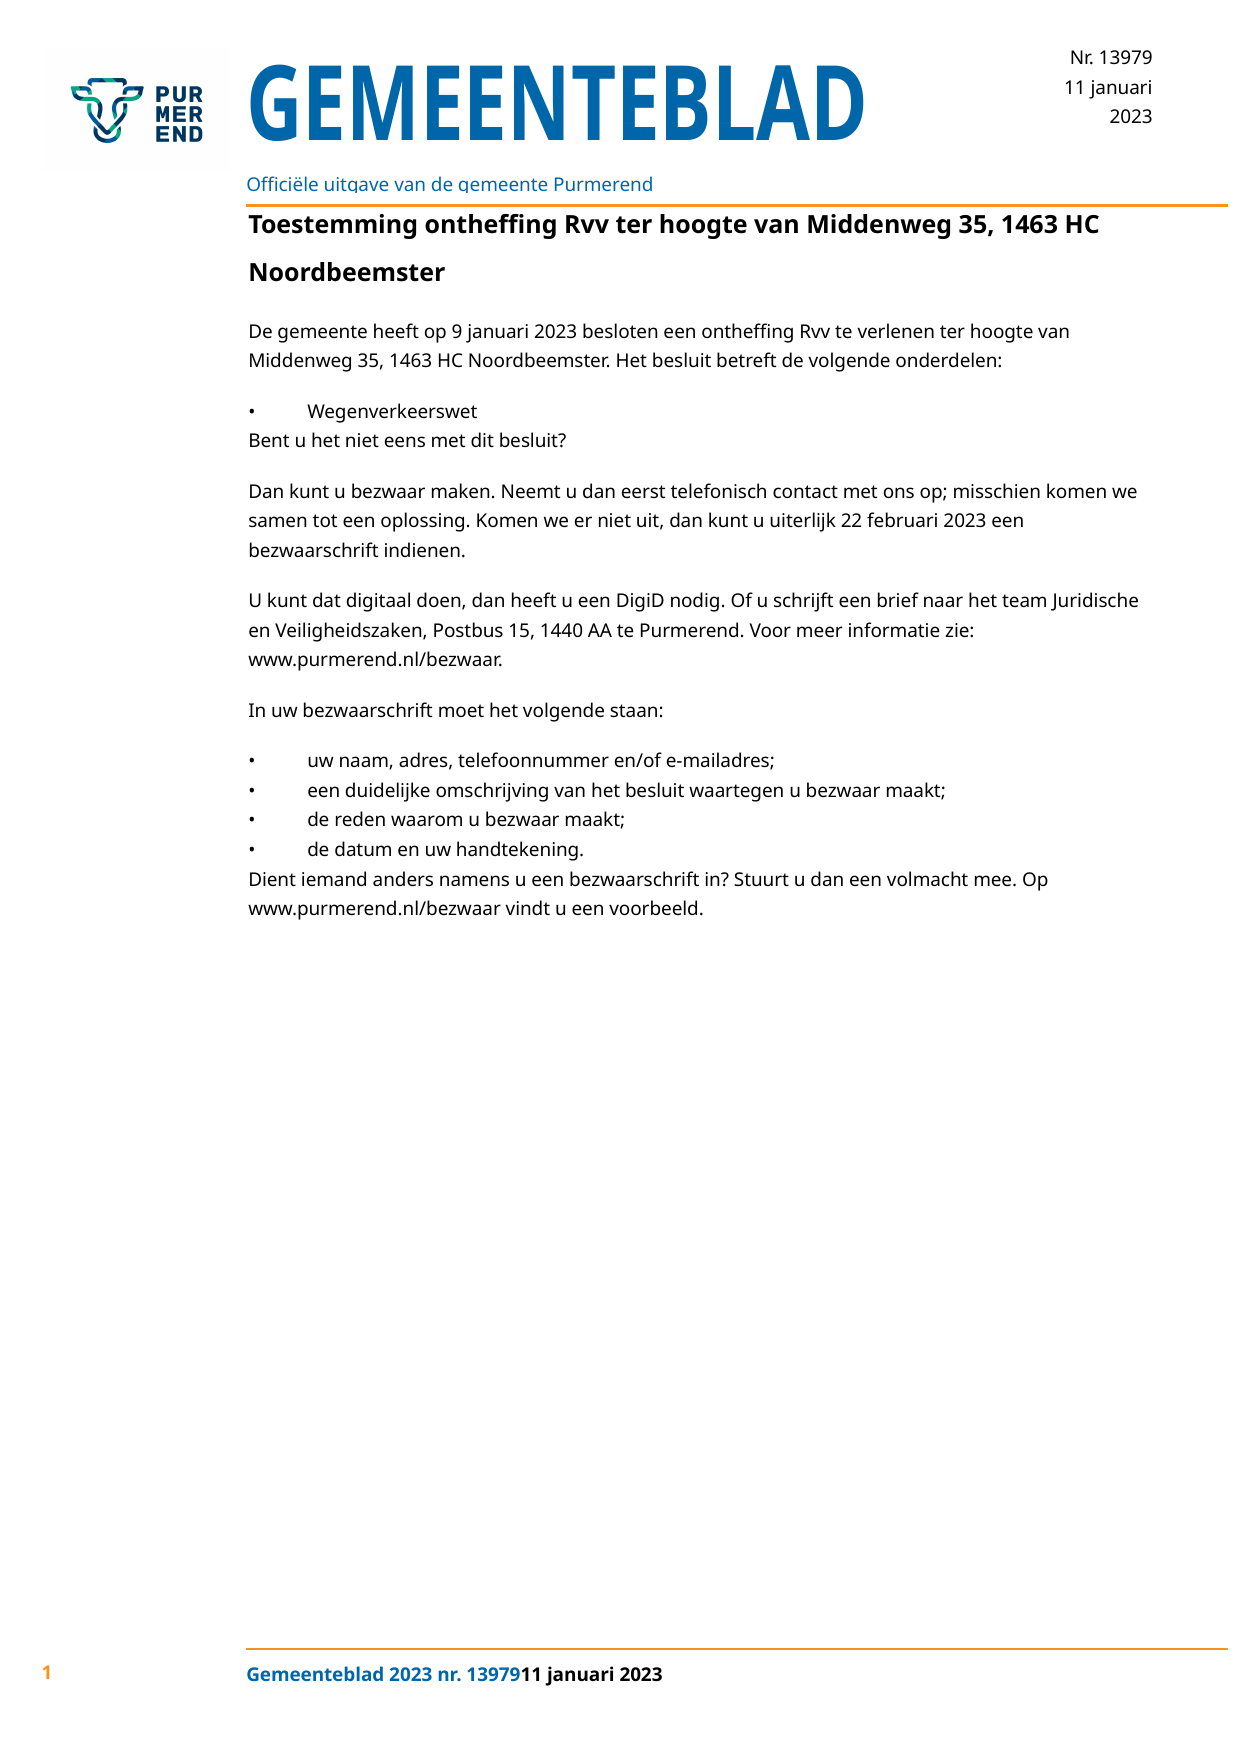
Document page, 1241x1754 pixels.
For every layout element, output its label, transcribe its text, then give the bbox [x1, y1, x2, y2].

list de reden waarom u bezwaar maakt; [248, 807, 1152, 832]
list de datum en uw handtekening. [248, 836, 1152, 862]
list uw naam, adres, telefoonnummer en/of e-mailadres; [248, 747, 1152, 773]
text U kunt dat digitaal doen, dan heeft u een DigiD nodig. Of u schrijft een brief naar het team Juridische en Veiligheidszaken, Postbus 15, 1440 AA te Purmerend. Voor meer informatie zie: www.purmerend.nl/bezwaar. [248, 587, 1152, 672]
text Toestemming ontheffing Rvv ter hoogte van Middenweg 35, 1463 HC Noordbeemster [248, 207, 1152, 288]
text In uw bezwaarschrift moet het volgende staan: [248, 697, 1152, 723]
list een duidelijke omschrijving van het besluit waartegen u bezwaar maakt; [248, 777, 1152, 803]
text Dient iemand anders namens u een bezwaarschrift in? Stuurt u dan een volmacht mee. Op www.purmerend.nl/bezwaar vindt u een voorbeeld. [248, 866, 1152, 921]
picture [41, 47, 231, 172]
text De gemeente heeft op 9 januari 2023 besloten een ontheffing Rvv te verlenen ter hoogte van Middenweg 35, 1463 HC Noordbeemster. Het besluit betreft de volgende onderdelen: [248, 318, 1152, 373]
list Wegenverkeerswet [248, 398, 1152, 424]
text Bent u het niet eens met dit besluit? [248, 427, 1152, 453]
text Dan kunt u bezwaar maken. Neemt u dan eerst telefonisch contact met ons op; misschien komen we samen tot een oplossing. Komen we er niet uit, dan kunt u uiterlijk 22 februari 2023 een bezwaarschrift indienen. [248, 478, 1152, 563]
